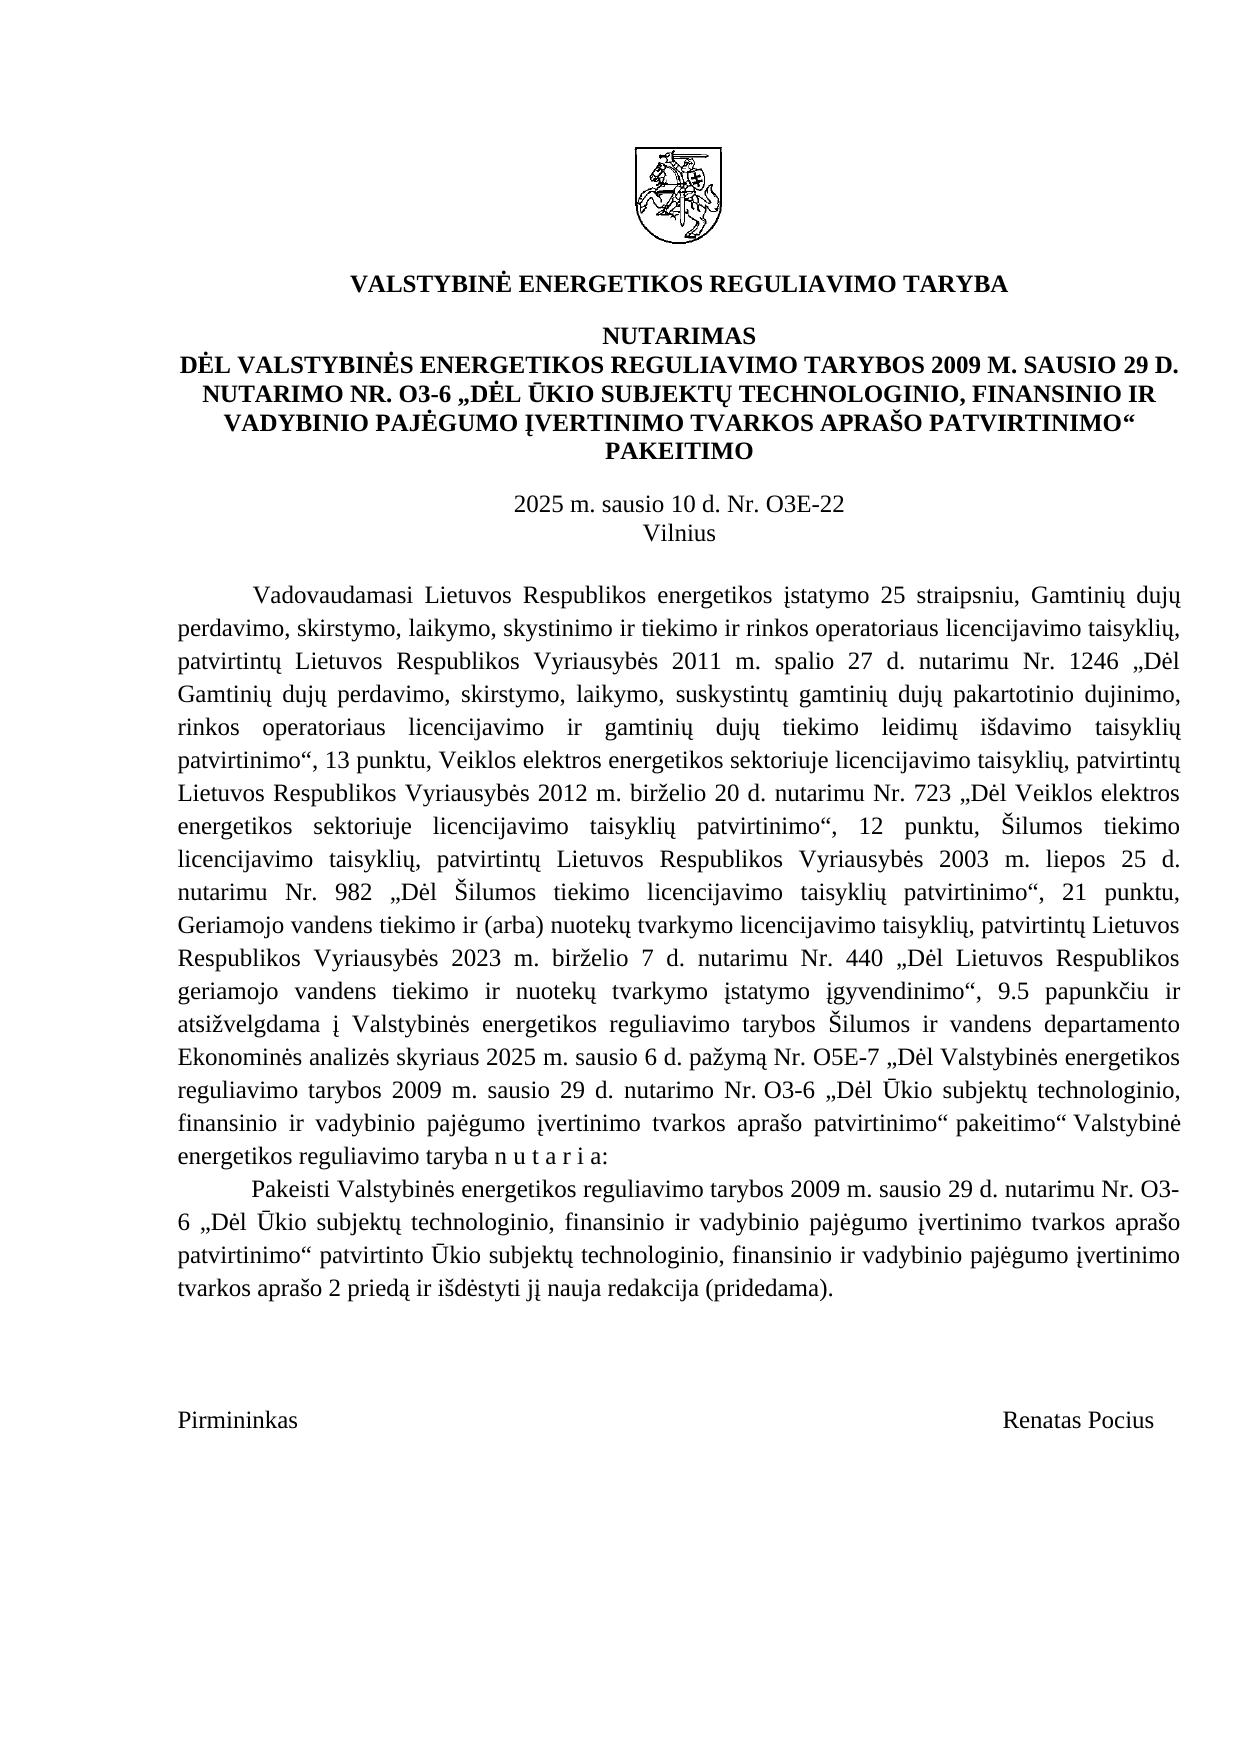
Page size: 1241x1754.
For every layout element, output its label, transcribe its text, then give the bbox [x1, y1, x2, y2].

text Valstybinė energetikos reguliavimo taryba [177, 269, 1181, 297]
text Pirmininkas Renatas Pocius [177, 1405, 1181, 1434]
text DĖL VALSTYBINĖS ENERGETIKOS REGULIAVIMO TARYBOS 2009 M. SAUSIO 29 D. NUTARIMO NR. O3-6 „DĖL ŪKIO SUBJEKTŲ TECHNOLOGINIO, FINANSINIO IR VADYBINIO PAJĖGUMO ĮVERTINIMO TVARKOS APRAŠO PATVIRTINIMO“ PAKEITIMO [177, 350, 1181, 465]
text Vilnius [177, 518, 1181, 547]
text NUTARIMAS [177, 321, 1181, 350]
text 2025 m. sausio 10 d. Nr. O3E-22 [177, 489, 1181, 518]
text Vadovaudamasi Lietuvos Respublikos energetikos įstatymo 25 straipsniu, Gamtinių dujų perdavimo, skirstymo, laikymo, skystinimo ir tiekimo ir rinkos operatoriaus licencijavimo taisyklių, patvirtintų Lietuvos Respublikos Vyriausybės 2011 m. spalio 27 d. nutarimu Nr. 1246 „Dėl Gamtinių dujų perdavimo, skirstymo, laikymo, suskystintų gamtinių dujų pakartotinio dujinimo, rinkos operatoriaus licencijavimo ir gamtinių dujų tiekimo leidimų išdavimo taisyklių patvirtinimo“, 13 punktu, Veiklos elektros energetikos sektoriuje licencijavimo taisyklių, patvirtintų Lietuvos Respublikos Vyriausybės 2012 m. birželio 20 d. nutarimu Nr. 723 „Dėl Veiklos elektros energetikos sektoriuje licencijavimo taisyklių patvirtinimo“, 12 punktu, Šilumos tiekimo licencijavimo taisyklių, patvirtintų Lietuvos Respublikos Vyriausybės 2003 m. liepos 25 d. nutarimu Nr. 982 „Dėl Šilumos tiekimo licencijavimo taisyklių patvirtinimo“, 21 punktu, Geriamojo vandens tiekimo ir (arba) nuotekų tvarkymo licencijavimo taisyklių, patvirtintų Lietuvos Respublikos Vyriausybės 2023 m. birželio 7 d. nutarimu Nr. 440 „Dėl Lietuvos Respublikos geriamojo vandens tiekimo ir nuotekų tvarkymo įstatymo įgyvendinimo“, 9.5 papunkčiu ir atsižvelgdama į Valstybinės energetikos reguliavimo tarybos Šilumos ir vandens departamento Ekonominės analizės skyriaus 2025 m. sausio 6 d. pažymą Nr. O5E-7 „Dėl Valstybinės energetikos reguliavimo tarybos 2009 m. sausio 29 d. nutarimo Nr. O3-6 „Dėl Ūkio subjektų technologinio, finansinio ir vadybinio pajėgumo įvertinimo tvarkos aprašo patvirtinimo“ pakeitimo“ Valstybinė energetikos reguliavimo taryba n u t a r i a: [177, 580, 1181, 1170]
text Pakeisti Valstybinės energetikos reguliavimo tarybos 2009 m. sausio 29 d. nutarimu Nr. O3-6 „Dėl Ūkio subjektų technologinio, finansinio ir vadybinio pajėgumo įvertinimo tvarkos aprašo patvirtinimo“ patvirtinto Ūkio subjektų technologinio, finansinio ir vadybinio pajėgumo įvertinimo tvarkos aprašo 2 priedą ir išdėstyti jį nauja redakcija (pridedama). [177, 1174, 1181, 1302]
